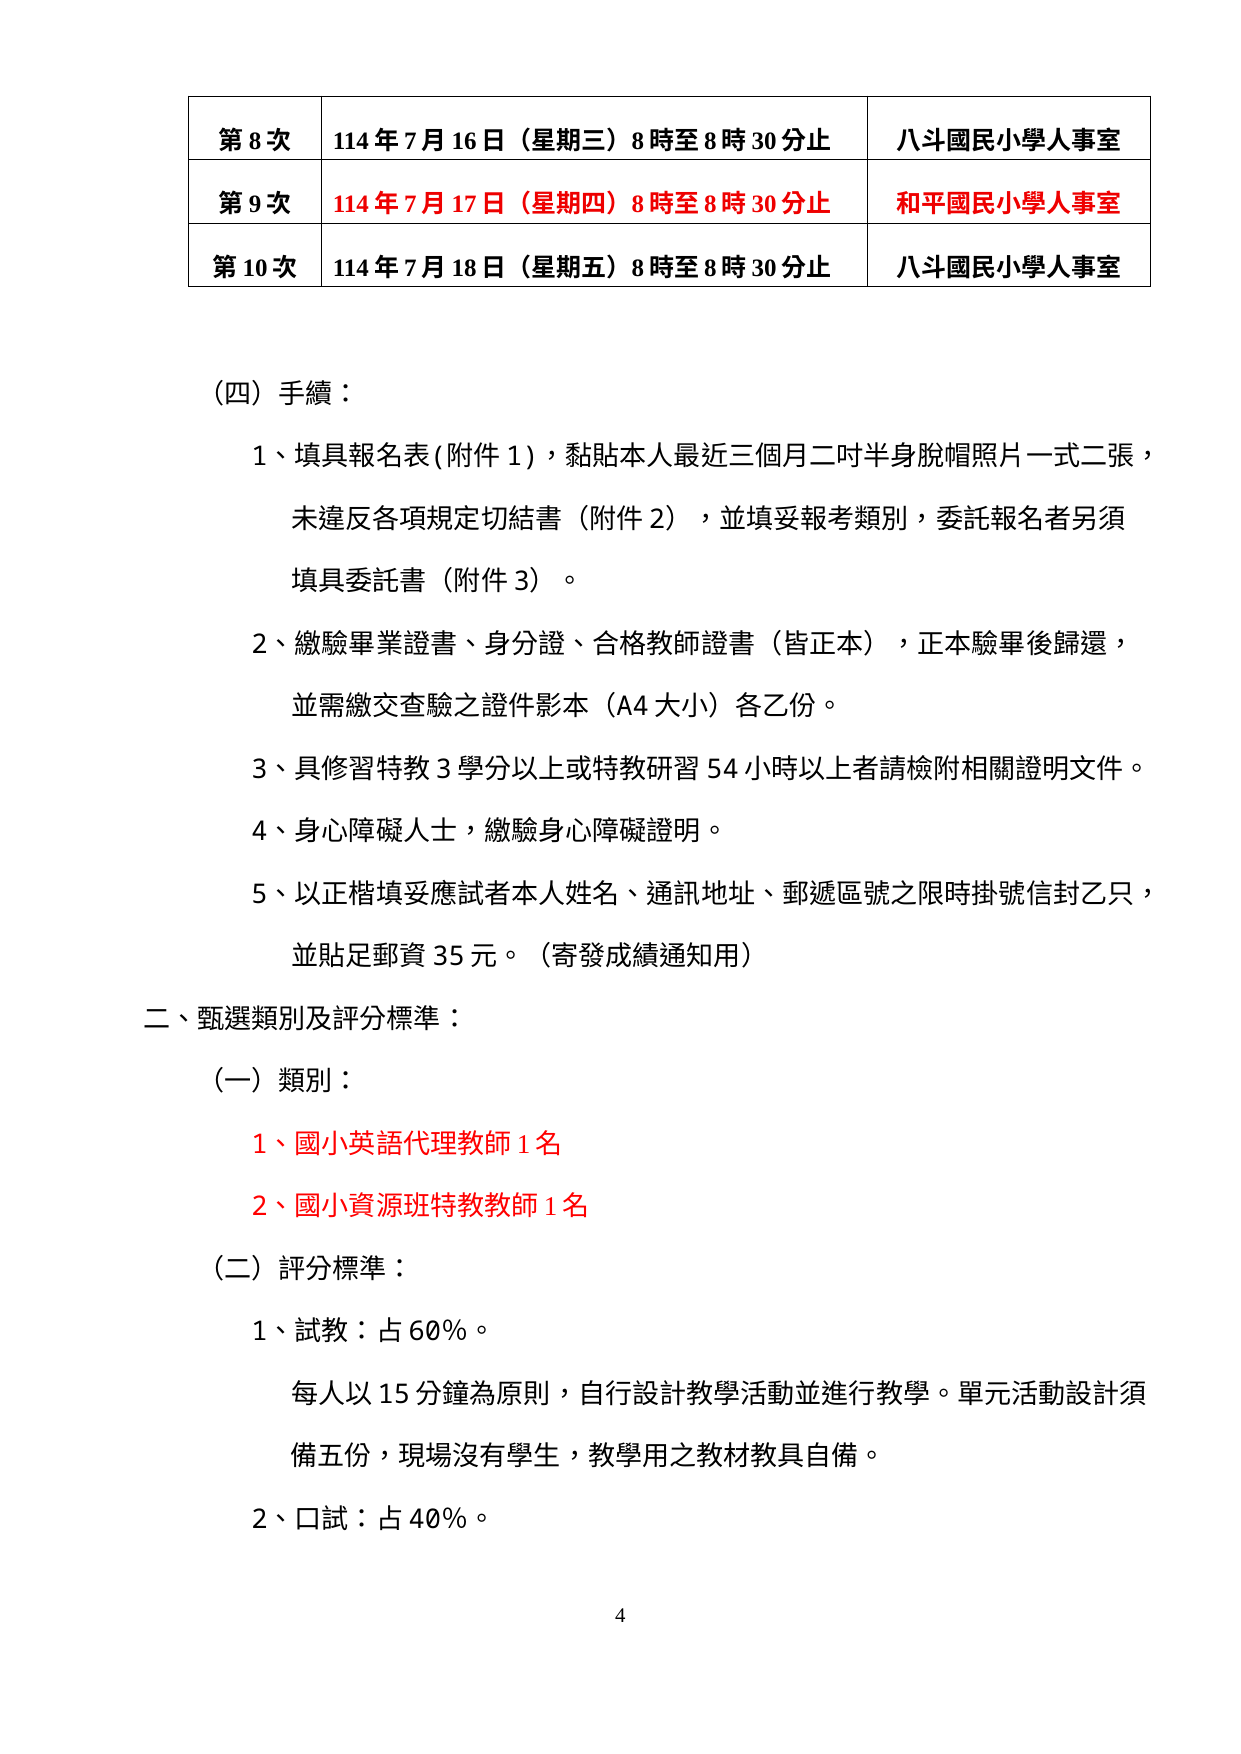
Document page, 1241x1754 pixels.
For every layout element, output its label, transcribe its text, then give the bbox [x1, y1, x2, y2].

text 2、繳驗畢業證書、身分證、合格教師證書（皆正本），正本驗畢後歸還，並需繳交查驗之證件影本（A4大小）各乙份。 [251, 600, 1152, 725]
text 3、具修習特教3學分以上或特教研習54小時以上者請檢附相關證明文件。 [251, 725, 1152, 787]
table_cell 第10次 [189, 224, 321, 286]
text 2、國小資源班特教教師1名 [89, 1162, 1152, 1225]
text 每人以15分鐘為原則，自行設計教學活動並進行教學。單元活動設計須備五份，現場沒有學生，教學用之教材教具自備。 [290, 1350, 1152, 1475]
text 2、口試：占40％。 [89, 1475, 1152, 1537]
text 5、以正楷填妥應試者本人姓名、通訊地址、郵遞區號之限時掛號信封乙只，並貼足郵資35元。（寄發成績通知用） [251, 850, 1152, 975]
table_cell 114年7月16日（星期三）8時至8時30分止 [322, 97, 867, 159]
text （二）評分標準： [89, 1225, 1152, 1287]
table_cell 和平國民小學人事室 [868, 160, 1150, 223]
table_cell 八斗國民小學人事室 [868, 224, 1150, 286]
text （一）類別： [89, 1037, 1152, 1100]
text 4、身心障礙人士，繳驗身心障礙證明。 [251, 787, 1152, 850]
text （四）手續： [197, 350, 1152, 412]
table_cell 第9次 [189, 160, 321, 223]
table_cell 第8次 [189, 97, 321, 159]
table_cell 114年7月18日（星期五）8時至8時30分止 [322, 224, 867, 286]
table_cell 114年7月17日（星期四）8時至8時30分止 [322, 160, 867, 223]
text 1、填具報名表(附件1)，黏貼本人最近三個月二吋半身脫帽照片一式二張，未違反各項規定切結書（附件2），並填妥報考類別，委託報名者另須填具委託書（附件3）。 [251, 412, 1152, 600]
text 1、國小英語代理教師1名 [89, 1100, 1152, 1162]
text 二、甄選類別及評分標準： [89, 975, 1152, 1037]
text 1、試教：占60％。 [89, 1287, 1152, 1350]
table_cell 八斗國民小學人事室 [868, 97, 1150, 159]
